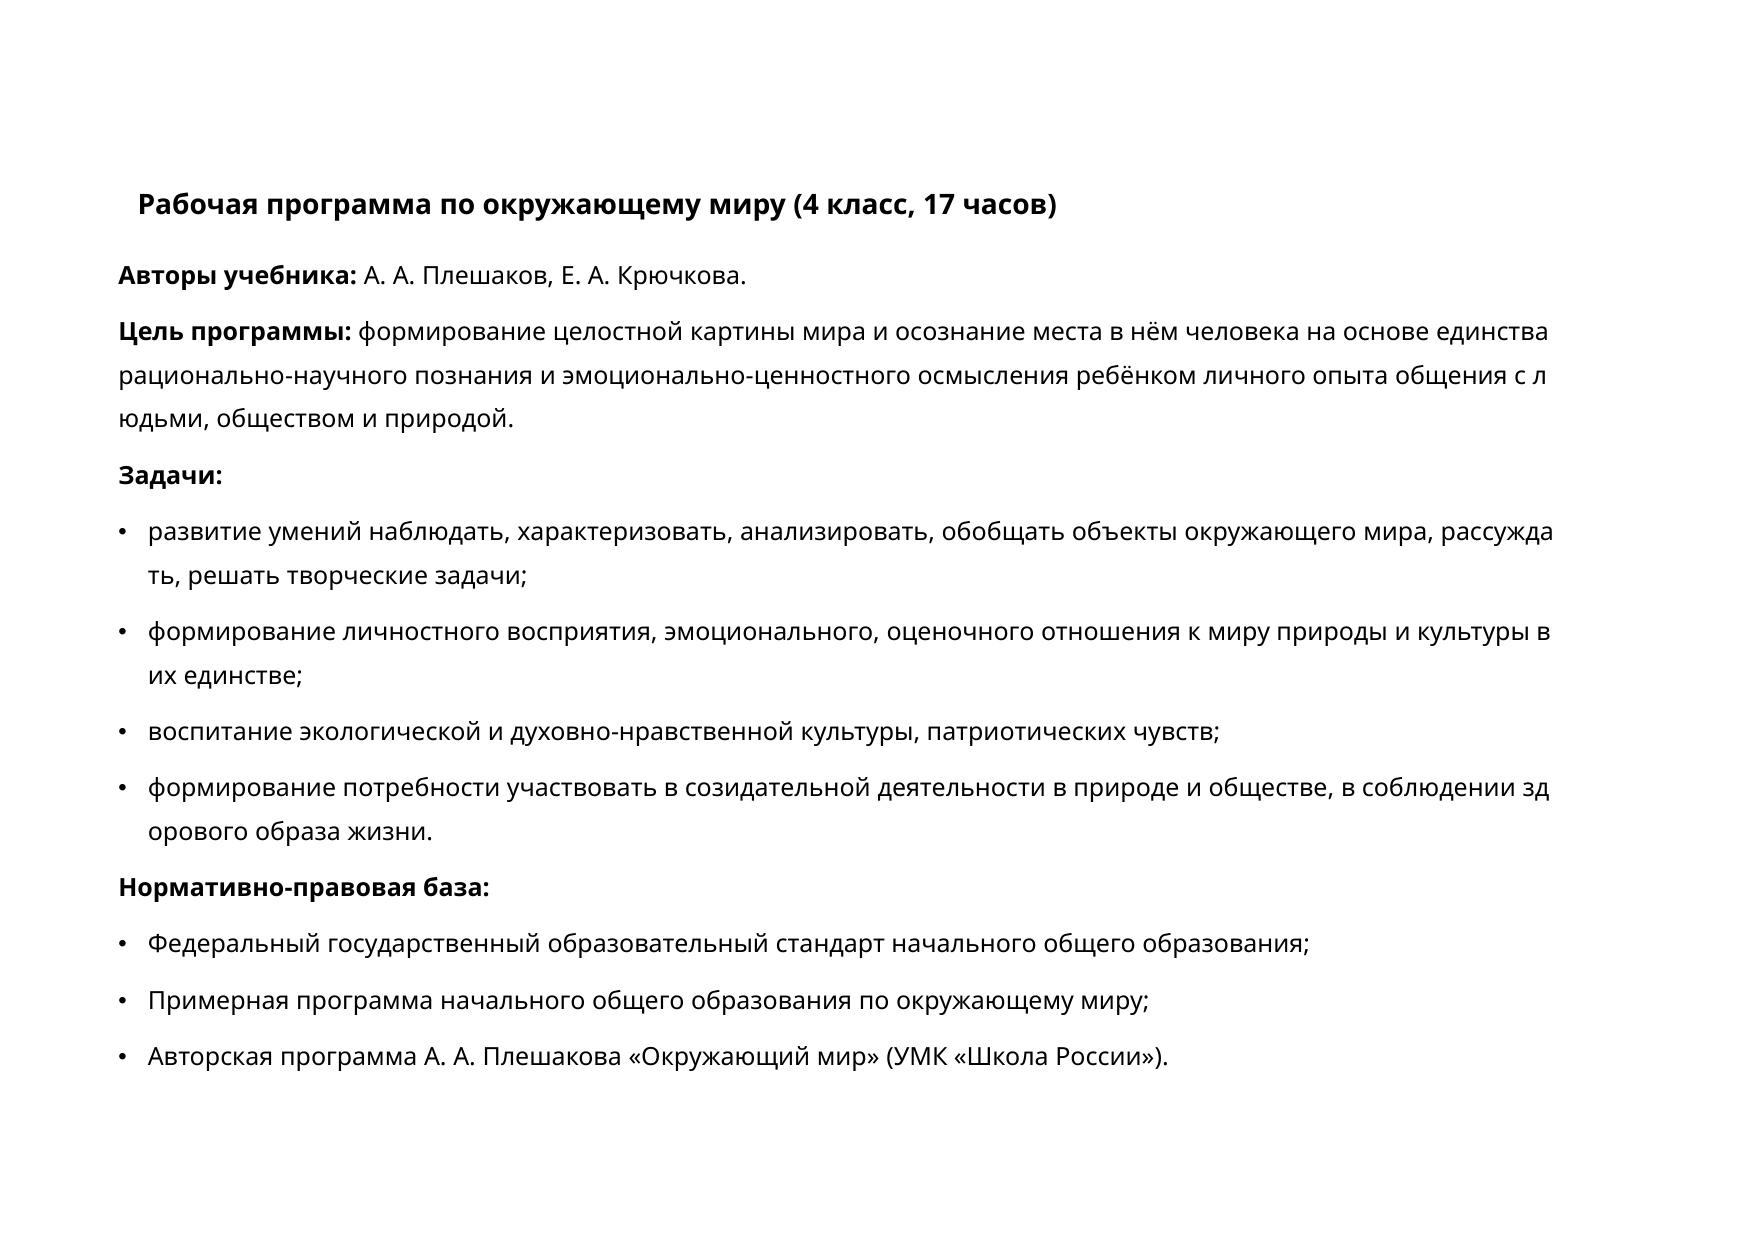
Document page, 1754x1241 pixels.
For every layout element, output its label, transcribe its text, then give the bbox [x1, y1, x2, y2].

list формирование потребности участвовать в созидательной деятельности в природе и обществе, в соблюдении здорового образа жизни. [118, 760, 1561, 848]
subtitle Рабочая программа по окружающему миру (4 класс, 17 часов) [118, 184, 1636, 223]
list Авторская программа А. А. Плешакова «Окружающий мир» (УМК «Школа России»). [118, 1029, 1561, 1073]
list развитие умений наблюдать, характеризовать, анализировать, обобщать объекты окружающего мира, рассуждать, решать творческие задачи; [118, 504, 1561, 591]
list Федеральный государственный образовательный стандарт начального общего образования; [118, 916, 1561, 960]
text Цель программы: формирование целостной картины мира и осознание места в нём человека на основе единства рационально‑научного познания и эмоционально‑ценностного осмысления ребёнком личного опыта общения с людьми, обществом и природой. [118, 304, 1561, 435]
list воспитание экологической и духовно‑нравственной культуры, патриотических чувств; [118, 704, 1561, 748]
list формирование личностного восприятия, эмоционального, оценочного отношения к миру природы и культуры в их единстве; [118, 604, 1561, 691]
text Нормативно‑правовая база: [118, 860, 1561, 904]
text Задачи: [118, 448, 1561, 491]
list Примерная программа начального общего образования по окружающему миру; [118, 973, 1561, 1016]
text Авторы учебника: А. А. Плешаков, Е. А. Крючкова. [118, 248, 1561, 291]
